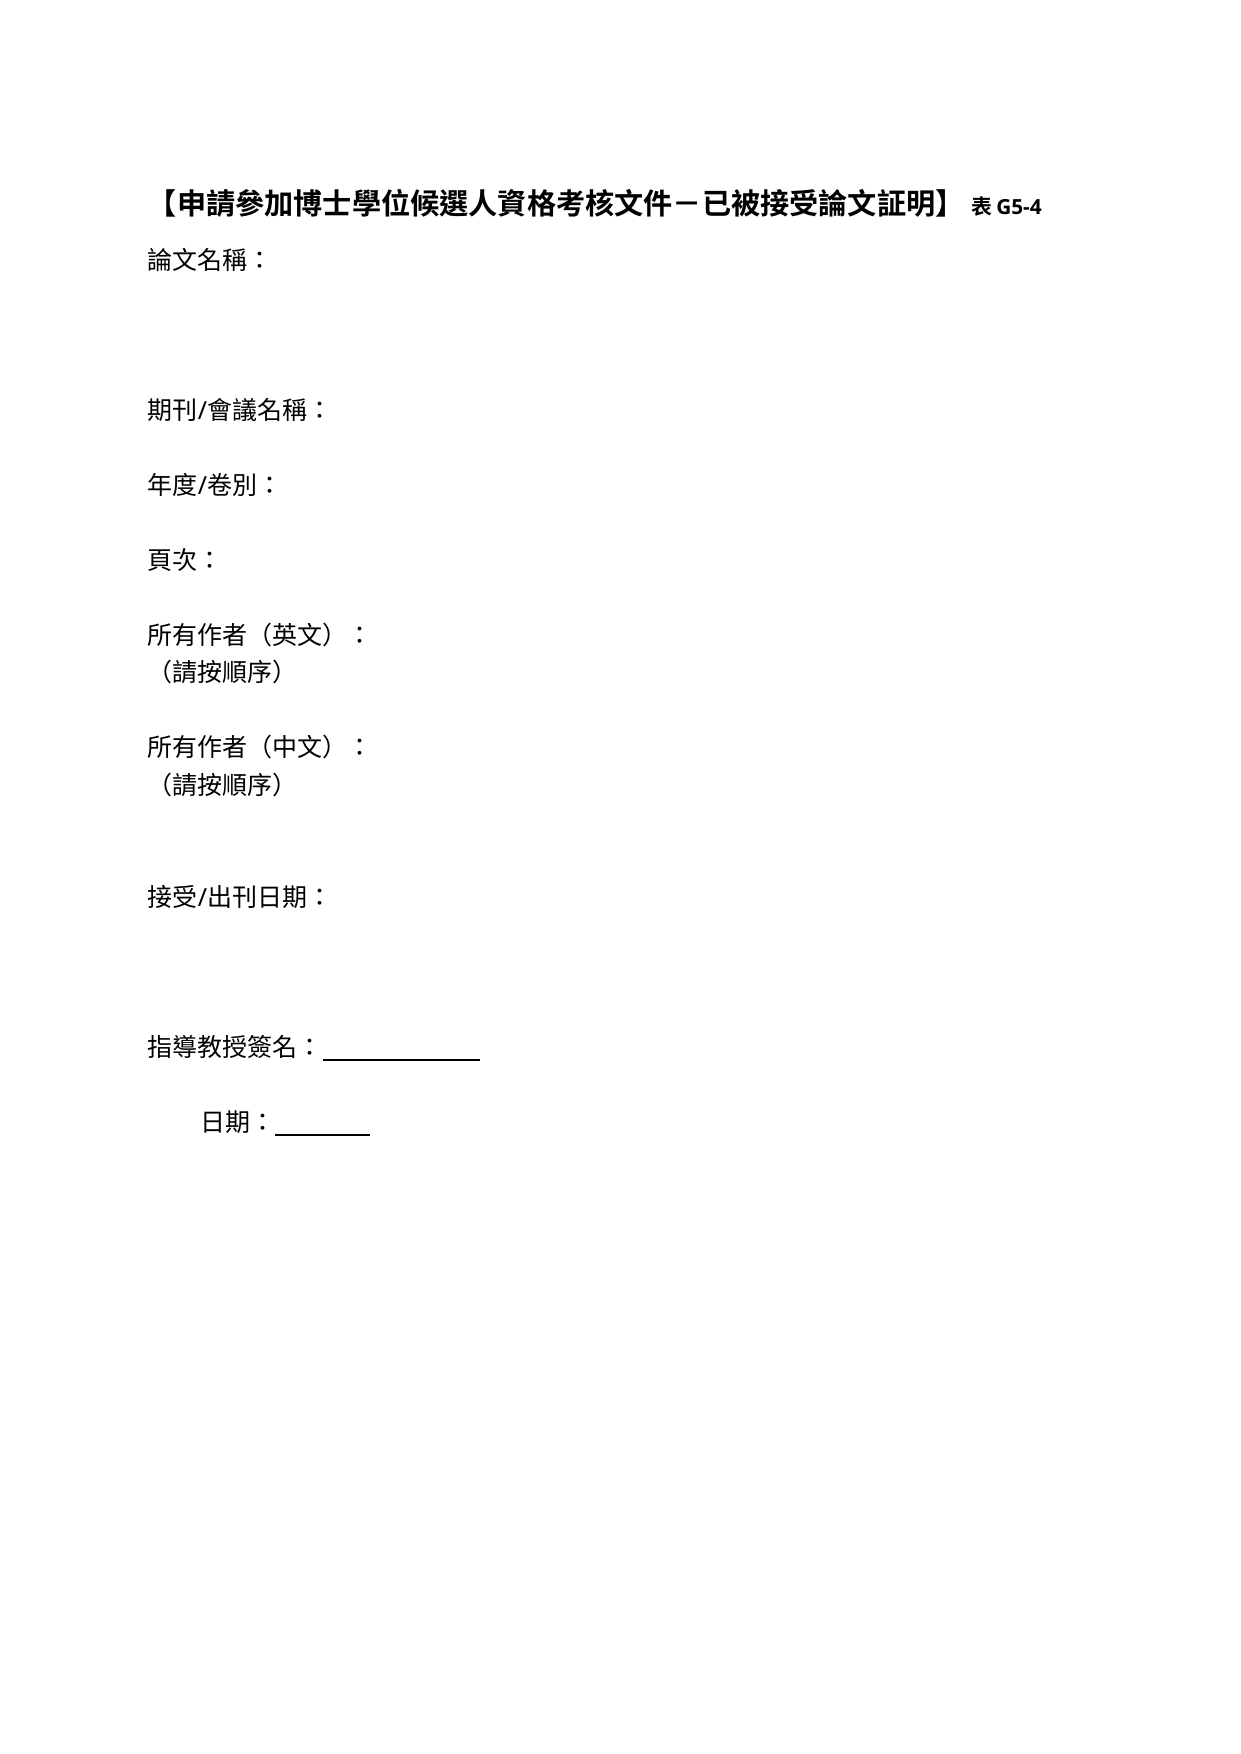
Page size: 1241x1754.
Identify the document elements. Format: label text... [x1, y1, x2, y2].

text 所有作者（英文）： [148, 614, 1092, 652]
text 日期： [148, 1102, 1092, 1139]
text 論文名稱： [148, 239, 1092, 277]
text 指導教授簽名： [148, 1027, 1092, 1064]
text 頁次： [148, 539, 1092, 577]
text （請按順序） [148, 764, 1092, 802]
text （請按順序） [148, 652, 1092, 689]
text 接受/出刊日期： [148, 877, 1092, 914]
text 期刊/會議名稱： [148, 389, 1092, 427]
text 年度/卷別： [148, 464, 1092, 502]
text 所有作者（中文）： [148, 727, 1092, 764]
text 【申請參加博士學位候選人資格考核文件－已被接受論文証明】 表G5-4 [148, 164, 1092, 239]
